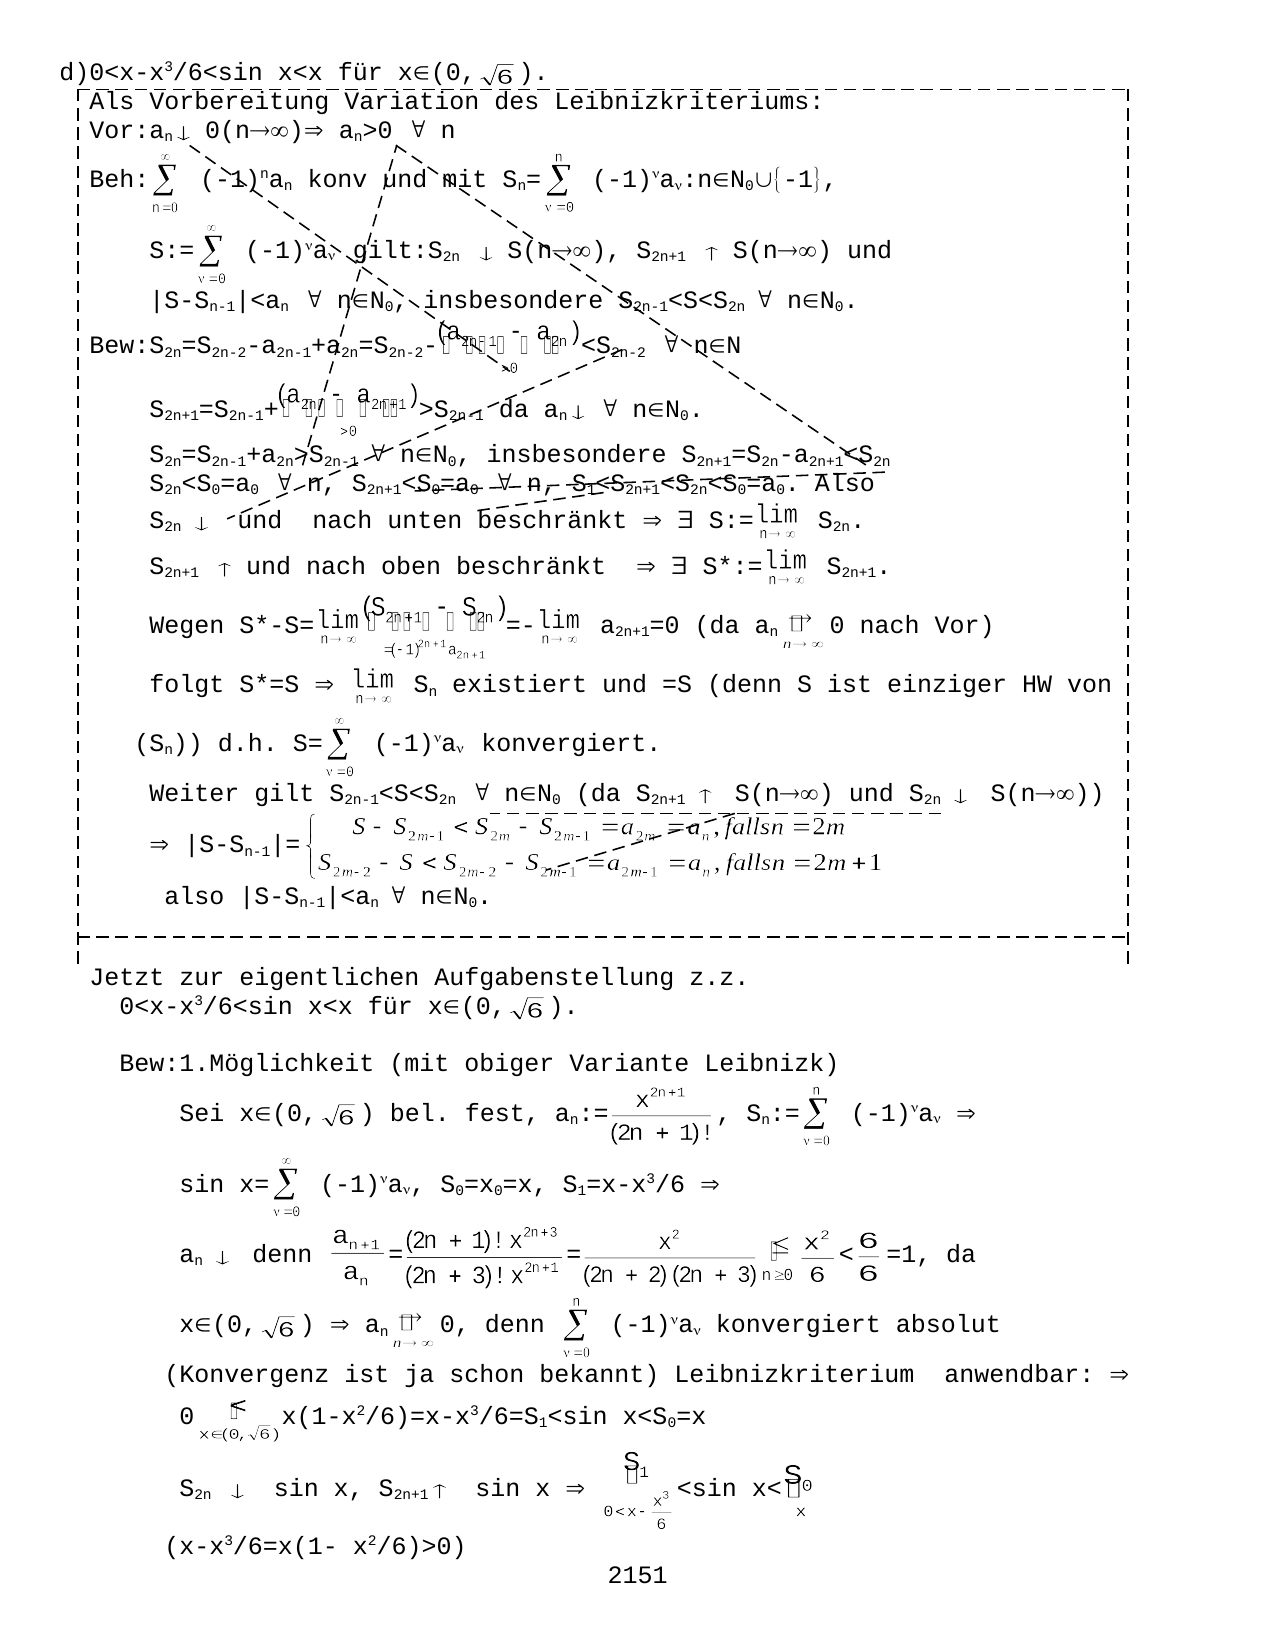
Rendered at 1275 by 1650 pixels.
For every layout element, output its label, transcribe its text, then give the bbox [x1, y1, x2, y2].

text Sei x(0,) bel. fest, an:=, Sn:=(-1)a  [59, 1079, 1216, 1150]
text S2n sin x, S2n+1 sin x  <sin x< [59, 1446, 1216, 1533]
text 0<x-x3/6<sin x<x für x(0,). [59, 992, 1216, 1022]
text S2n+1 und nach oben beschränkt   S*:= S2n+1. [59, 545, 1216, 591]
text x(0,)  an0, denn (-1)a konvergiert absolut [59, 1291, 1216, 1362]
text S2n=S2n-1+a2n>S2n-1  nN0, insbesondere S2n+1=S2n-a2n+1<S2n [59, 442, 1216, 470]
text also |S-Sn-1|<an  nN0. [59, 884, 1216, 912]
text Bew:S2n=S2n-2-a2n-1+a2n=S2n-2-<S2n-2  nN [59, 316, 1216, 379]
text an denn ==<=1, da [59, 1221, 1216, 1291]
text (Konvergenz ist ja schon bekannt) Leibnizkriterium anwendbar:  [59, 1362, 1216, 1390]
text (Sn)) d.h. S=(-1)a konvergiert. [59, 709, 1216, 780]
text 0x(1-x2/6)=x-x3/6=S1<sin x<S0=x [59, 1390, 1216, 1446]
text Wegen S*-S==- a2n+1=0 (da an0 nach Vor) [59, 591, 1216, 663]
text |S-Sn-1|<an  nN0, insbesondere S2n-1<S<S2n  nN0. [59, 287, 1216, 316]
text Jetzt zur eigentlichen Aufgabenstellung z.z. [59, 964, 1216, 992]
text Bew:1.Möglichkeit (mit obiger Variante Leibnizk) [59, 1051, 1216, 1079]
text S:=(-1)a gilt:S2n S(n), S2n+1 S(n) und [59, 216, 1216, 287]
text d)0<x-x3/6<sin x<x für x(0,). [59, 59, 1216, 89]
text folgt S*=S  Sn existiert und =S (denn S ist einziger HW von [59, 663, 1216, 709]
text S2n+1=S2n-1+>S2n-1 da an nN0. [59, 379, 1216, 442]
text (x-x3/6=x(1- x2/6)>0) [59, 1533, 1216, 1562]
text Vor:an0(n) an>0  n [59, 117, 1216, 146]
text sin x=(-1)a, S0=x0=x, S1=x-x3/6  [59, 1150, 1216, 1221]
text  |S-Sn-1|= [59, 808, 1216, 884]
text Weiter gilt S2n-1<S<S2n  nN0 (da S2n+1 S(n) und S2n S(n)) [59, 780, 1216, 808]
text S2n und nach unten beschränkt   S:= S2n. [59, 499, 1216, 545]
text Als Vorbereitung Variation des Leibnizkriteriums: [59, 89, 1216, 117]
text Beh:(-1)nan konv und mit Sn=(-1)a:nN0-1, [59, 146, 1216, 216]
text S2n<S0=a0  n, S2n+1<S0=a0  n, S1<S2n+1<S2n<S0=a0. Also [59, 470, 1216, 499]
